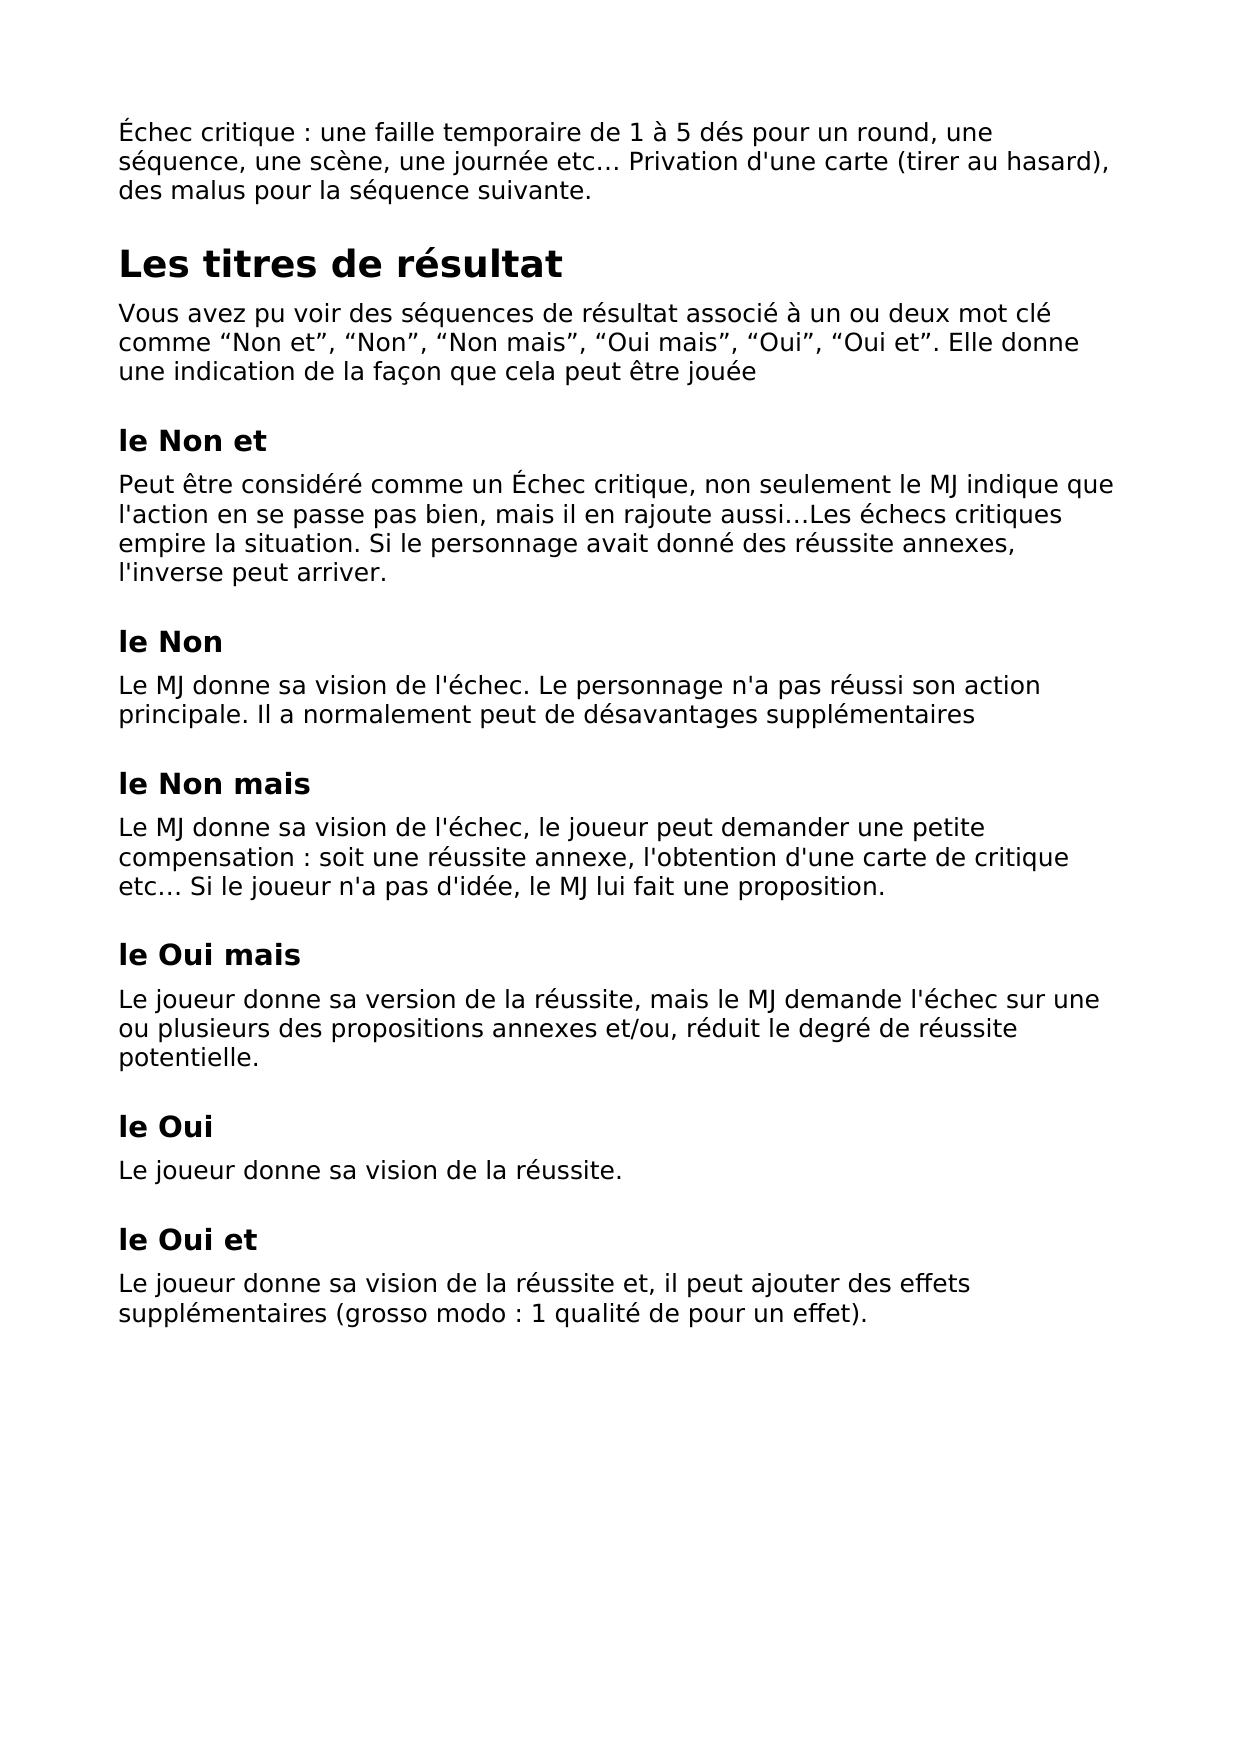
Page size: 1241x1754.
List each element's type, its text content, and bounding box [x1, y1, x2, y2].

text Échec critique : une faille temporaire de 1 à 5 dés pour un round, une séquence, une scène, une journée etc… Privation d'une carte (tirer au hasard), des malus pour la séquence suivante. [118, 118, 1122, 206]
text Le joueur donne sa vision de la réussite et, il peut ajouter des effets supplémentaires (grosso modo : 1 qualité de pour un effet). [118, 1270, 1122, 1328]
subtitle le Oui [118, 1110, 1122, 1144]
text Le joueur donne sa vision de la réussite. [118, 1157, 1122, 1186]
subtitle le Non mais [118, 767, 1122, 801]
text Le MJ donne sa vision de l'échec, le joueur peut demander une petite compensation : soit une réussite annexe, l'obtention d'une carte de critique etc… Si le joueur n'a pas d'idée, le MJ lui fait une proposition. [118, 814, 1122, 901]
subtitle le Oui mais [118, 939, 1122, 973]
subtitle le Oui et [118, 1223, 1122, 1257]
subtitle le Non et [118, 424, 1122, 458]
text Peut être considéré comme un Échec critique, non seulement le MJ indique que l'action en se passe pas bien, mais il en rajoute aussi…Les échecs critiques empire la situation. Si le personnage avait donné des réussite annexes, l'inverse peut arriver. [118, 471, 1122, 587]
text Le MJ donne sa vision de l'échec. Le personnage n'a pas réussi son action principale. Il a normalement peut de désavantages supplémentaires [118, 671, 1122, 730]
subtitle Les titres de résultat [118, 243, 1122, 287]
subtitle le Non [118, 625, 1122, 659]
text Le joueur donne sa version de la réussite, mais le MJ demande l'échec sur une ou plusieurs des propositions annexes et/ou, réduit le degré de réussite potentielle. [118, 985, 1122, 1073]
text Vous avez pu voir des séquences de résultat associé à un ou deux mot clé comme “Non et”, “Non”, “Non mais”, “Oui mais”, “Oui”, “Oui et”. Elle donne une indication de la façon que cela peut être jouée [118, 299, 1122, 387]
